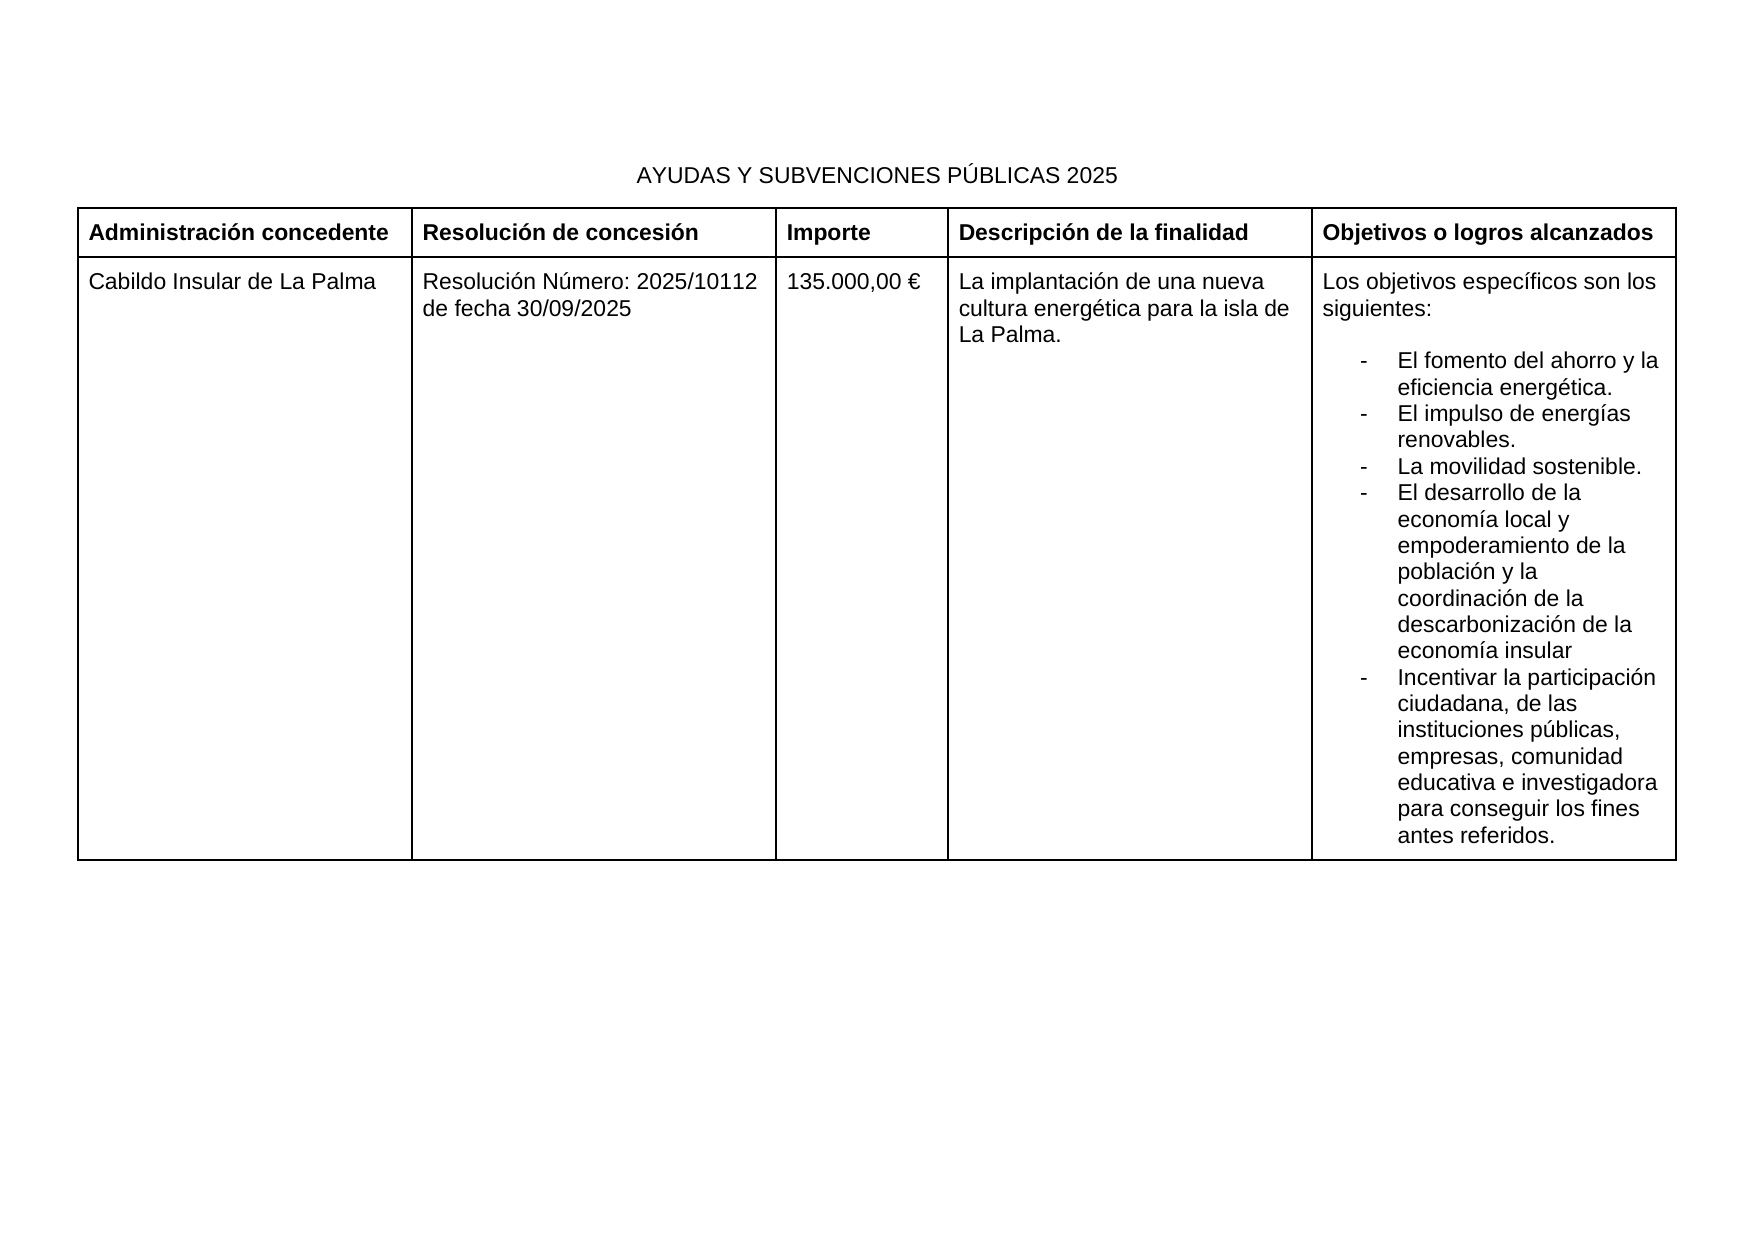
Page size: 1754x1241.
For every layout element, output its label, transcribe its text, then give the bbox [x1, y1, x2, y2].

text AYUDAS Y SUBVENCIONES PÚBLICAS 2025 [150, 162, 1604, 189]
table_cell 135.000,00 € [777, 258, 947, 858]
table_header Importe [777, 209, 947, 256]
table_header Resolución de concesión [413, 209, 775, 256]
table_header Objetivos o logros alcanzados [1313, 209, 1675, 256]
table_cell Cabildo Insular de La Palma [79, 258, 411, 858]
table_header Descripción de la finalidad [949, 209, 1311, 256]
table_cell Los objetivos específicos son los siguientes: El fomento del ahorro y la eficiencia energética. El impulso de energías renovables. La movilidad sostenible. El desarrollo de la economía local y empoderamiento de la población y la coordinación de la descarbonización de la economía insular Incentivar la participación ciudadana, de las instituciones públicas, empresas, comunidad educativa e investigadora para conseguir los fines antes referidos. [1313, 258, 1675, 858]
table_cell La implantación de una nueva cultura energética para la isla de La Palma. [949, 258, 1311, 858]
table_cell Resolución Número: 2025/10112 de fecha 30/09/2025 [413, 258, 775, 858]
table_header Administración concedente [79, 209, 411, 256]
